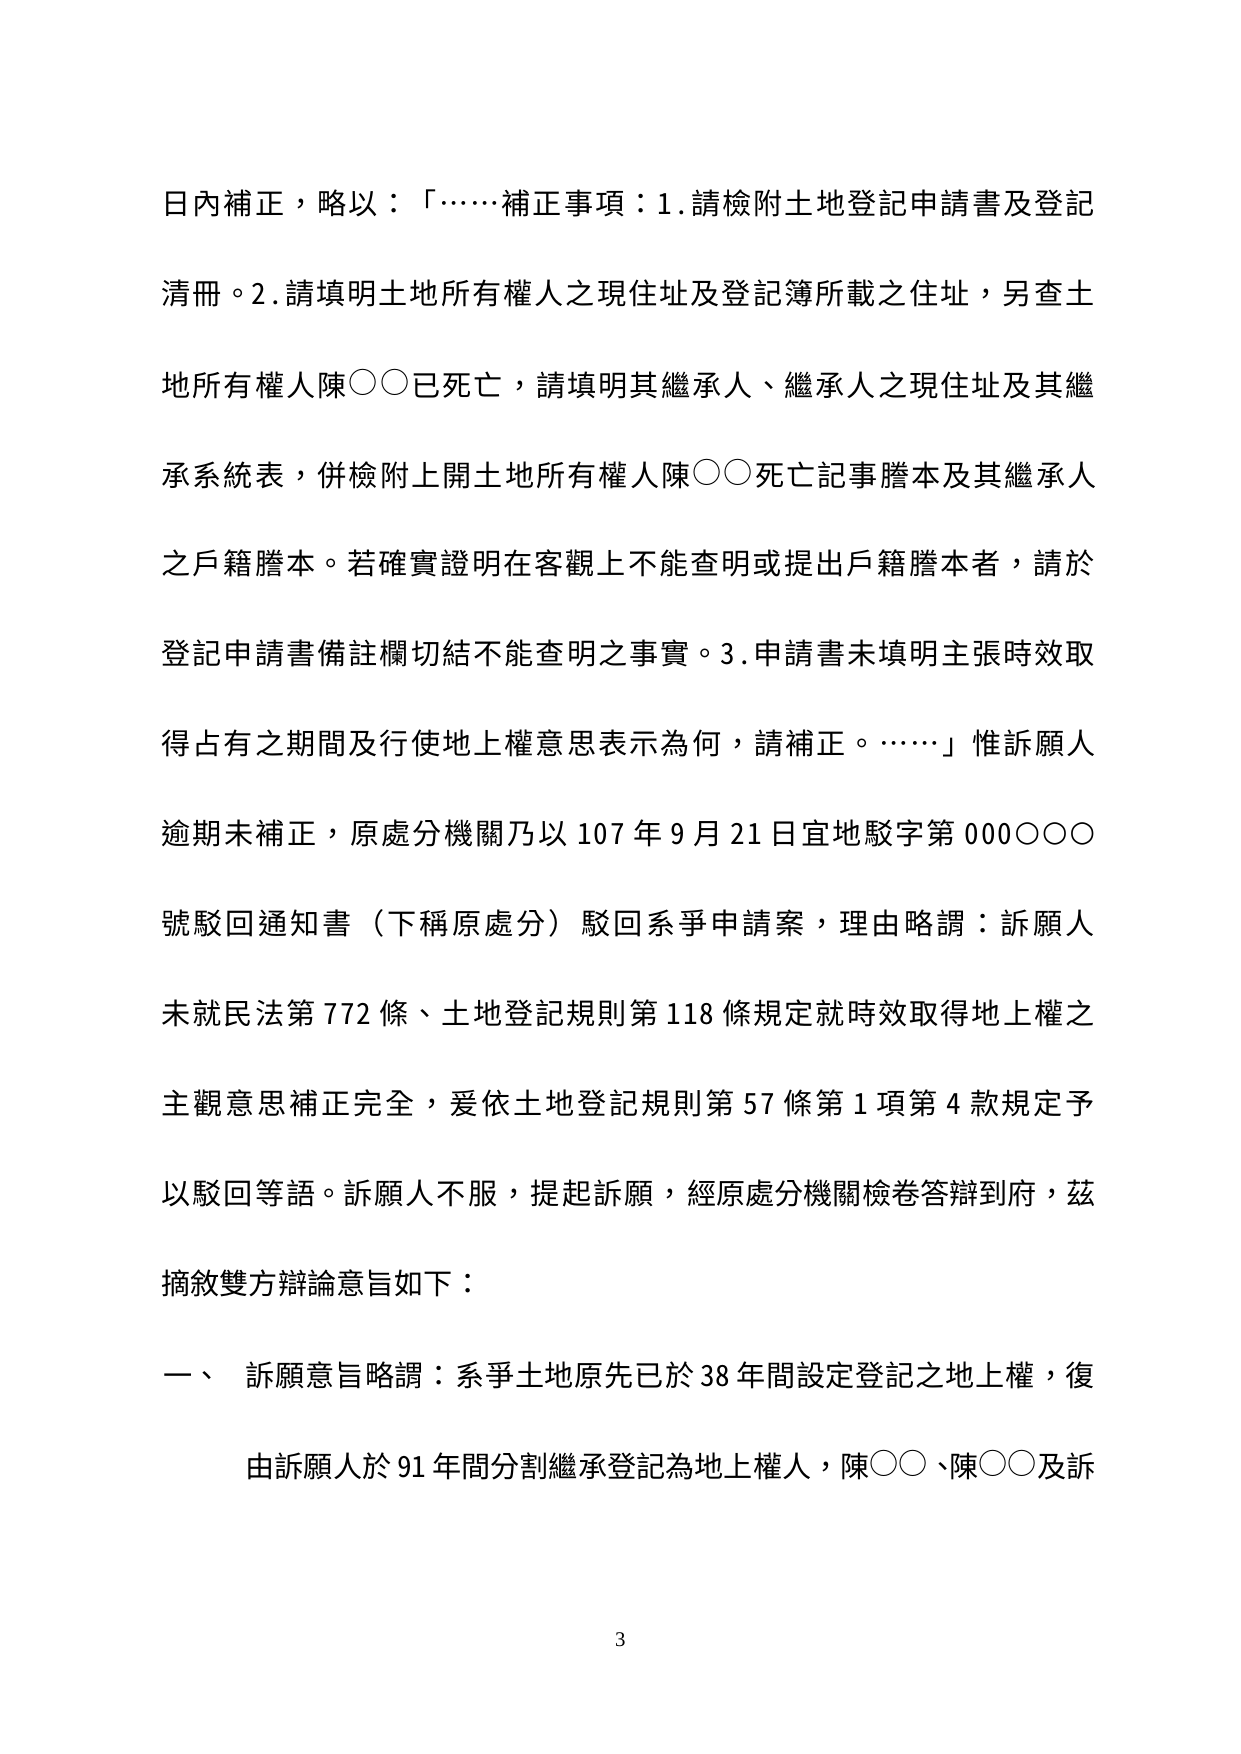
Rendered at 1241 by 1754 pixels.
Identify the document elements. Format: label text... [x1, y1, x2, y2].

table_cell 訴願意旨略謂：系爭土地原先已於38年間設定登記之地上權，復由訴願人於91年間分割繼承登記為地上權人，陳○○、陳○○及訴 [234, 1336, 1106, 1501]
table_cell 日內補正，略以：「……補正事項：1.請檢附土地登記申請書及登記清冊。2.請填明土地所有權人之現住址及登記簿所載之住址，另查土地所有權人陳○○已死亡，請填明其繼承人、繼承人之現住址及其繼承系統表，併檢附上開土地所有權人陳○○死亡記事謄本及其繼承人之戶籍謄本。若確實證明在客觀上不能查明或提出戶籍謄本者，請於登記申請書備註欄切結不能查明之事實。3.申請書未填明主張時效取得占有之期間及行使地上權意思表示為何，請補正。……」惟訴願人逾期未補正，原處分機關乃以107年9月21日宜地駁字第000○○○號駁回通知書（下稱原處分）駁回系爭申請案，理由略謂：訴願人未就民法第772條、土地登記規則第118條規定就時效取得地上權之主觀意思補正完全，爰依土地登記規則第57條第1項第4款規定予以駁回等語。訴願人不服，提起訴願，經原處分機關檢卷答辯到府，茲摘敘雙方辯論意旨如下： [150, 165, 1106, 1336]
table_cell 一、 [150, 1336, 234, 1501]
